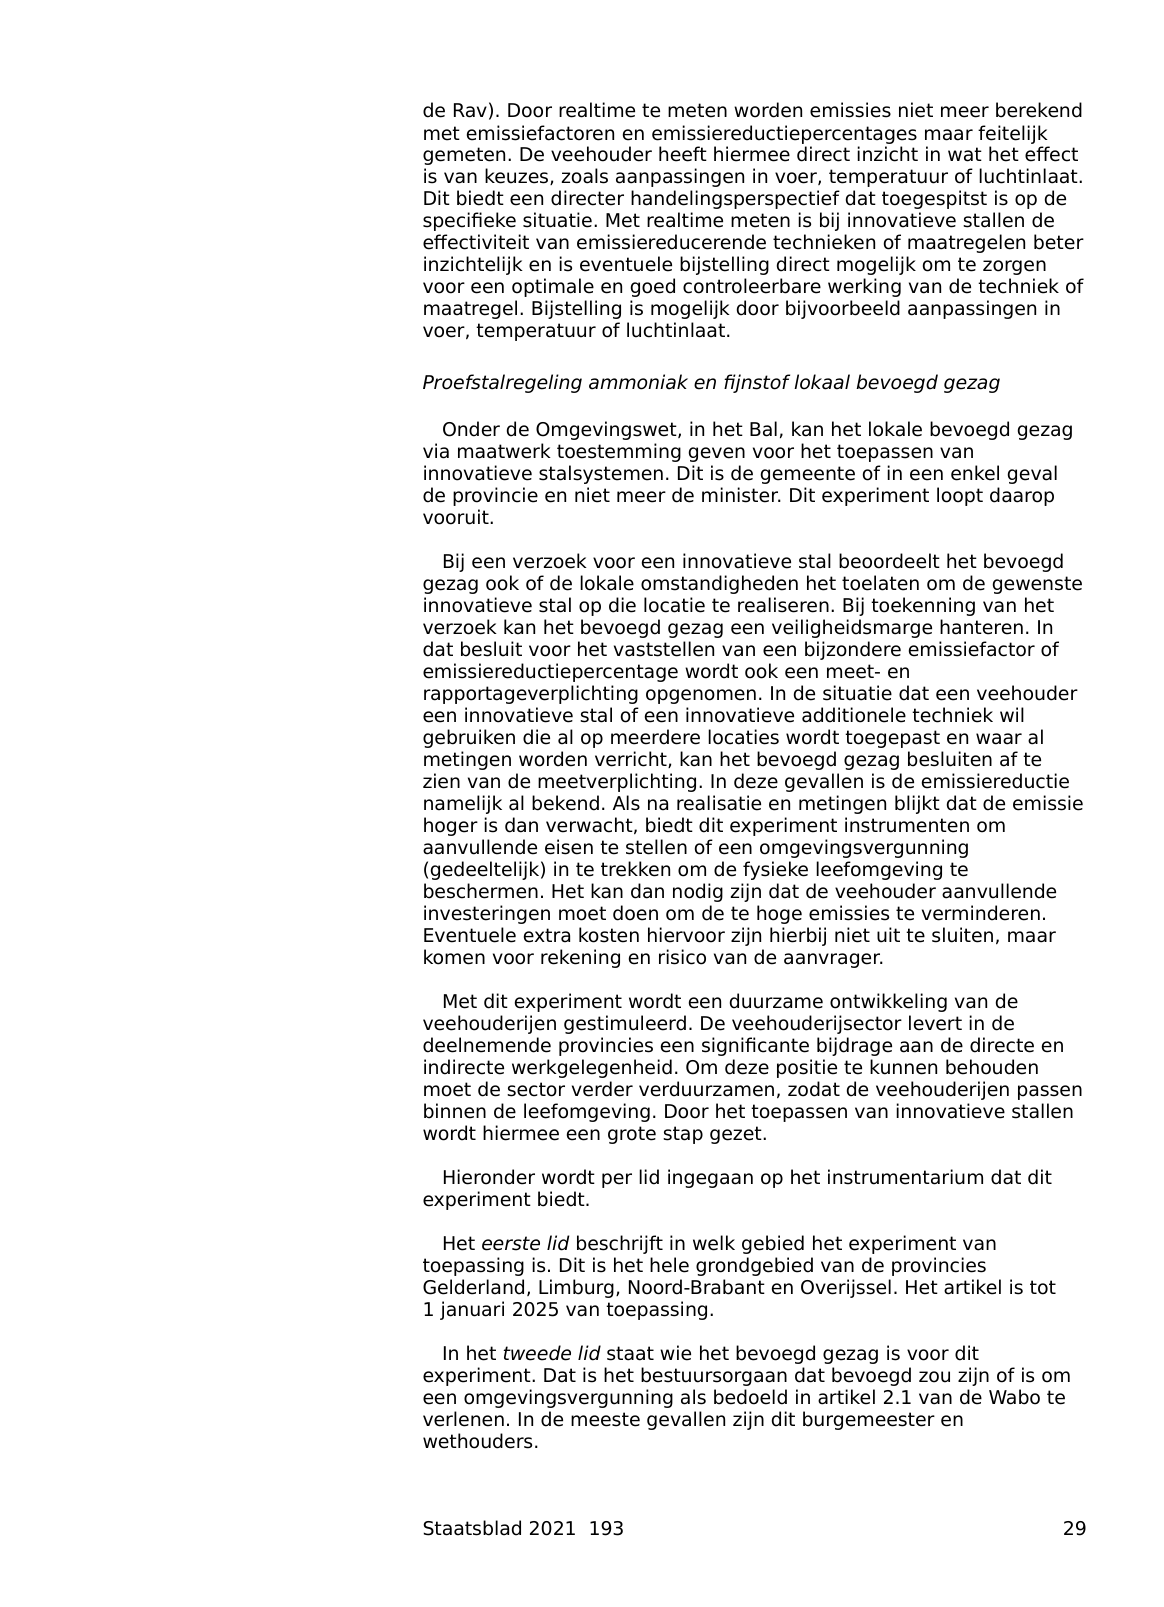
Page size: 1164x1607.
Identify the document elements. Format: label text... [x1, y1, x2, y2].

text Met dit experiment wordt een duurzame ontwikkeling van de veehouderijen gestimuleerd. De veehouderijsector levert in de deelnemende provincies een significante bijdrage aan de directe en indirecte werkgelegenheid. Om deze positie te kunnen behouden moet de sector verder verduurzamen, zodat de veehouderijen passen binnen de leefomgeving. Door het toepassen van innovatieve stallen wordt hiermee een grote stap gezet. [422, 991, 1087, 1145]
text Bij een verzoek voor een innovatieve stal beoordeelt het bevoegd gezag ook of de lokale omstandigheden het toelaten om de gewenste innovatieve stal op die locatie te realiseren. Bij toekenning van het verzoek kan het bevoegd gezag een veiligheidsmarge hanteren. In dat besluit voor het vaststellen van een bijzondere emissiefactor of emissiereductiepercentage wordt ook een meet- en rapportageverplichting opgenomen. In de situatie dat een veehouder een innovatieve stal of een innovatieve additionele techniek wil gebruiken die al op meerdere locaties wordt toegepast en waar al metingen worden verricht, kan het bevoegd gezag besluiten af te zien van de meetverplichting. In deze gevallen is de emissiereductie namelijk al bekend. Als na realisatie en metingen blijkt dat de emissie hoger is dan verwacht, biedt dit experiment instrumenten om aanvullende eisen te stellen of een omgevingsvergunning (gedeeltelijk) in te trekken om de fysieke leefomgeving te beschermen. Het kan dan nodig zijn dat de veehouder aanvullende investeringen moet doen om de te hoge emissies te verminderen. Eventuele extra kosten hiervoor zijn hierbij niet uit te sluiten, maar komen voor rekening en risico van de aanvrager. [422, 551, 1087, 969]
subtitle Proefstalregeling ammoniak en fijnstof lokaal bevoegd gezag [422, 372, 1087, 394]
text Het eerste lid beschrijft in welk gebied het experiment van toepassing is. Dit is het hele grondgebied van de provincies Gelderland, Limburg, Noord-Brabant en Overijssel. Het artikel is tot 1 januari 2025 van toepassing. [422, 1233, 1087, 1321]
text de Rav). Door realtime te meten worden emissies niet meer berekend met emissiefactoren en emissiereductiepercentages maar feitelijk gemeten. De veehouder heeft hiermee direct inzicht in wat het effect is van keuzes, zoals aanpassingen in voer, temperatuur of luchtinlaat. Dit biedt een directer handelingsperspectief dat toegespitst is op de specifieke situatie. Met realtime meten is bij innovatieve stallen de effectiviteit van emissiereducerende technieken of maatregelen beter inzichtelijk en is eventuele bijstelling direct mogelijk om te zorgen voor een optimale en goed controleerbare werking van de techniek of maatregel. Bijstelling is mogelijk door bijvoorbeeld aanpassingen in voer, temperatuur of luchtinlaat. [422, 100, 1087, 342]
text Onder de Omgevingswet, in het Bal, kan het lokale bevoegd gezag via maatwerk toestemming geven voor het toepassen van innovatieve stalsystemen. Dit is de gemeente of in een enkel geval de provincie en niet meer de minister. Dit experiment loopt daarop vooruit. [422, 419, 1087, 529]
text Hieronder wordt per lid ingegaan op het instrumentarium dat dit experiment biedt. [422, 1167, 1087, 1211]
text In het tweede lid staat wie het bevoegd gezag is voor dit experiment. Dat is het bestuursorgaan dat bevoegd zou zijn of is om een omgevingsvergunning als bedoeld in artikel 2.1 van de Wabo te verlenen. In de meeste gevallen zijn dit burgemeester en wethouders. [422, 1343, 1087, 1453]
